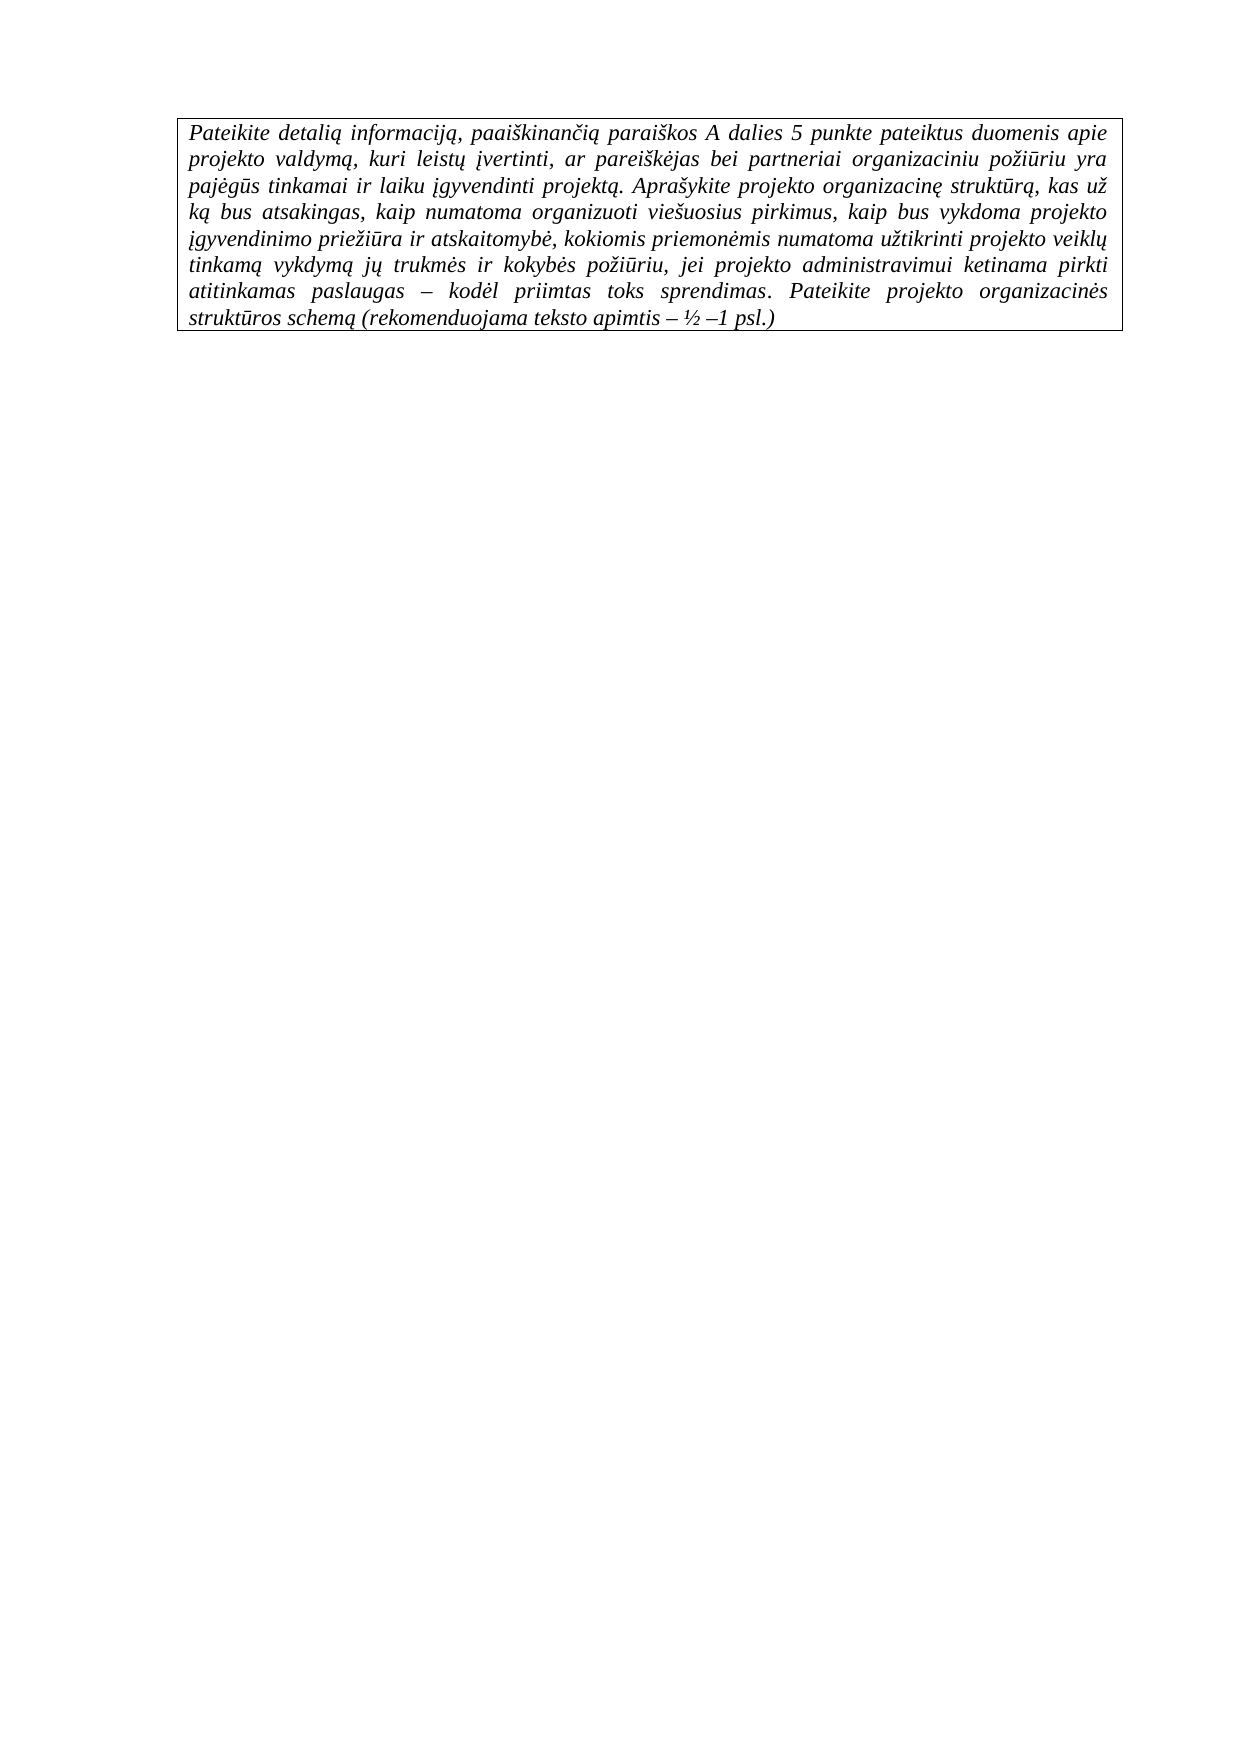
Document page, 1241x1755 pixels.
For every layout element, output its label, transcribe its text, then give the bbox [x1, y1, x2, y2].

table_cell Pateikite detalią informaciją, paaiškinančią paraiškos A dalies 5 punkte pateiktus duomenis apie projekto valdymą, kuri leistų įvertinti, ar pareiškėjas bei partneriai organizaciniu požiūriu yra pajėgūs tinkamai ir laiku įgyvendinti projektą. Aprašykite projekto organizacinę struktūrą, kas už ką bus atsakingas, kaip numatoma organizuoti viešuosius pirkimus, kaip bus vykdoma projekto įgyvendinimo priežiūra ir atskaitomybė, kokiomis priemonėmis numatoma užtikrinti projekto veiklų tinkamą vykdymą jų trukmės ir kokybės požiūriu, jei projekto administravimui ketinama pirkti atitinkamas paslaugas – kodėl priimtas toks sprendimas. Pateikite projekto organizacinės struktūros schemą (rekomenduojama teksto apimtis – ½ –1 psl.) [178, 119, 1122, 330]
